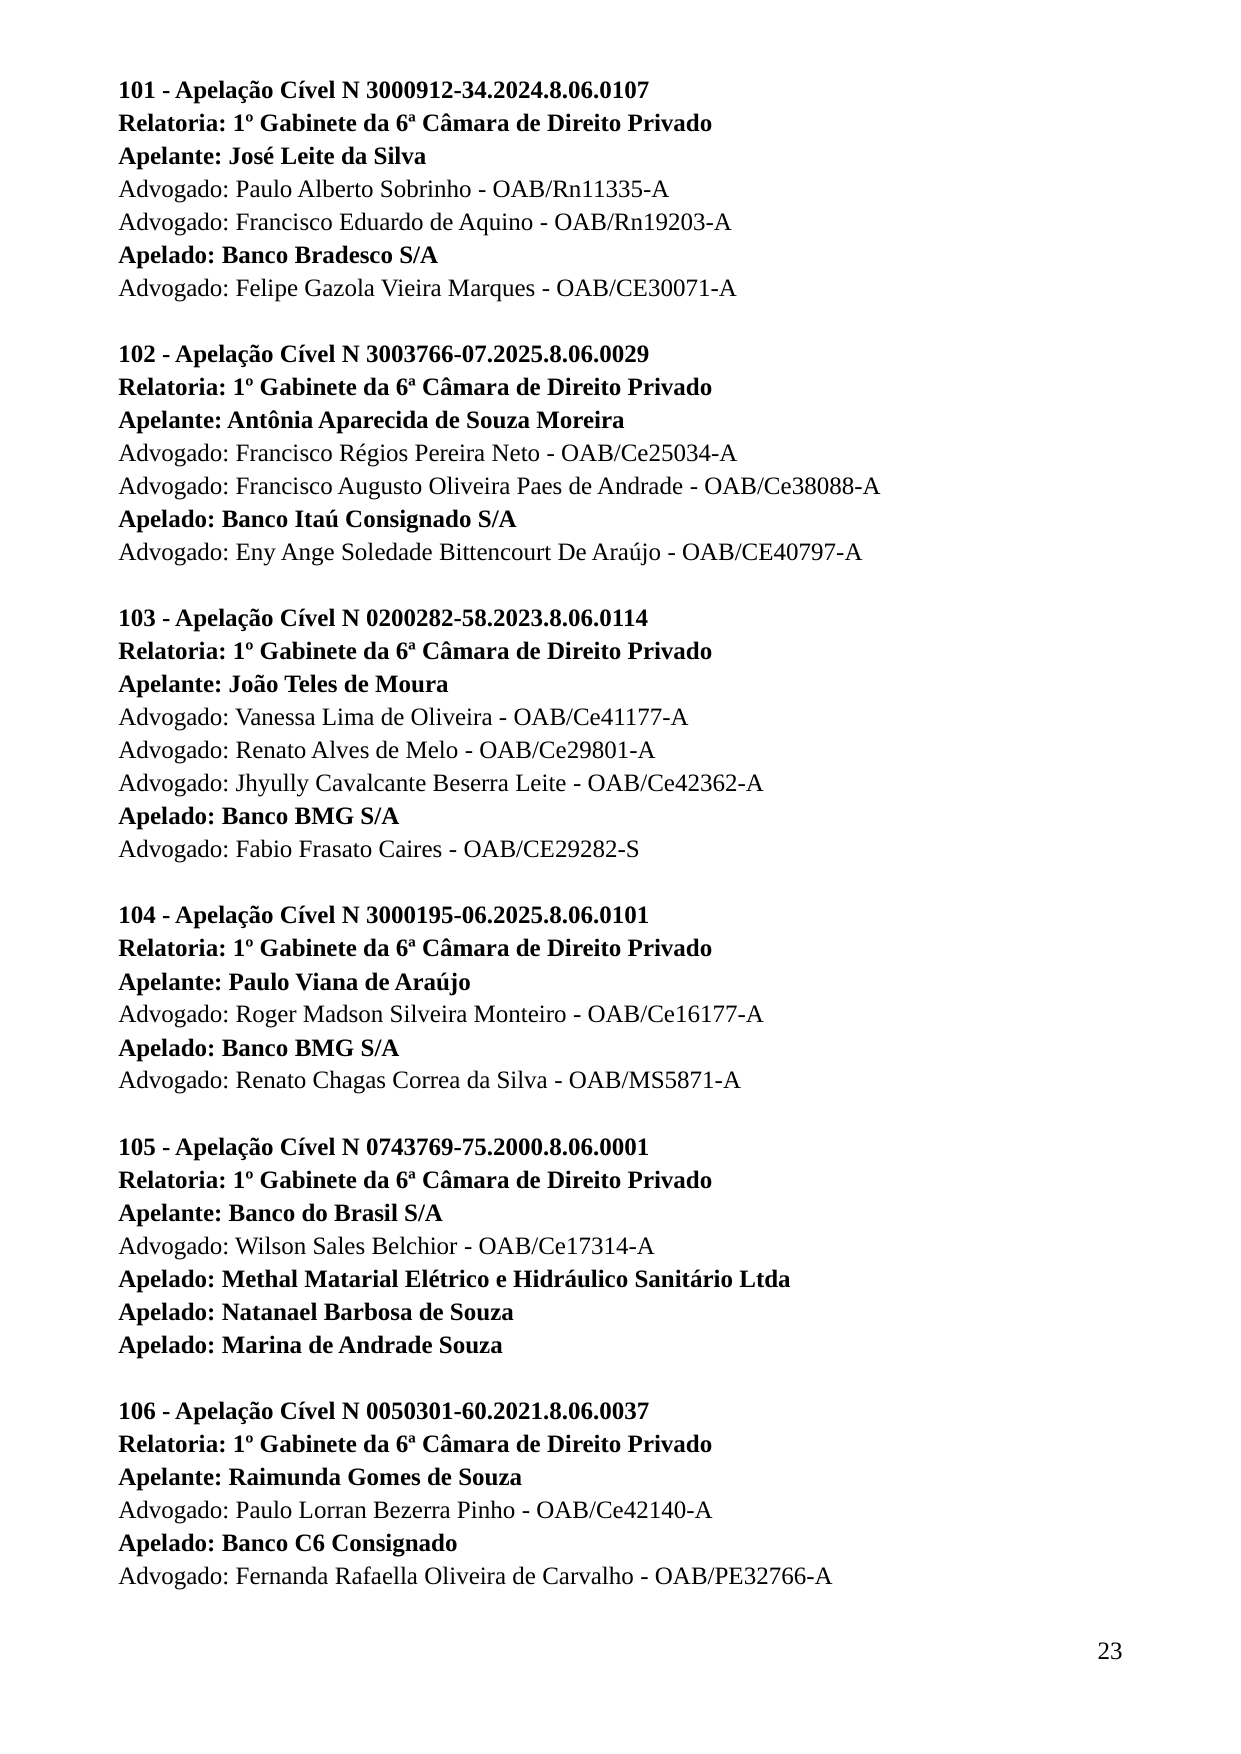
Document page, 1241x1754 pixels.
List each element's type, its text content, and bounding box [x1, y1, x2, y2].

text 102 - Apelação Cível N 3003766-07.2025.8.06.0029 Relatoria: 1º Gabinete da 6ª Câmara de Direito Privado Apelante: Antônia Aparecida de Souza Moreira Advogado: Francisco Régios Pereira Neto - OAB/Ce25034-A Advogado: Francisco Augusto Oliveira Paes de Andrade - OAB/Ce38088-A Apelado: Banco Itaú Consignado S/A Advogado: Eny Ange Soledade Bittencourt De Araújo - OAB/CE40797-A [118, 306, 1122, 566]
text 105 - Apelação Cível N 0743769-75.2000.8.06.0001 Relatoria: 1º Gabinete da 6ª Câmara de Direito Privado Apelante: Banco do Brasil S/A Advogado: Wilson Sales Belchior - OAB/Ce17314-A Apelado: Methal Matarial Elétrico e Hidráulico Sanitário Ltda Apelado: Natanael Barbosa de Souza Apelado: Marina de Andrade Souza [118, 1099, 1122, 1358]
text 106 - Apelação Cível N 0050301-60.2021.8.06.0037 Relatoria: 1º Gabinete da 6ª Câmara de Direito Privado Apelante: Raimunda Gomes de Souza Advogado: Paulo Lorran Bezerra Pinho - OAB/Ce42140-A Apelado: Banco C6 Consignado Advogado: Fernanda Rafaella Oliveira de Carvalho - OAB/PE32766-A [118, 1363, 1122, 1590]
text 103 - Apelação Cível N 0200282-58.2023.8.06.0114 Relatoria: 1º Gabinete da 6ª Câmara de Direito Privado Apelante: João Teles de Moura Advogado: Vanessa Lima de Oliveira - OAB/Ce41177-A Advogado: Renato Alves de Melo - OAB/Ce29801-A Advogado: Jhyully Cavalcante Beserra Leite - OAB/Ce42362-A Apelado: Banco BMG S/A Advogado: Fabio Frasato Caires - OAB/CE29282-S [118, 570, 1122, 863]
text 101 - Apelação Cível N 3000912-34.2024.8.06.0107 Relatoria: 1º Gabinete da 6ª Câmara de Direito Privado Apelante: José Leite da Silva Advogado: Paulo Alberto Sobrinho - OAB/Rn11335-A Advogado: Francisco Eduardo de Aquino - OAB/Rn19203-A Apelado: Banco Bradesco S/A Advogado: Felipe Gazola Vieira Marques - OAB/CE30071-A [118, 75, 1122, 302]
text 104 - Apelação Cível N 3000195-06.2025.8.06.0101 Relatoria: 1º Gabinete da 6ª Câmara de Direito Privado Apelante: Paulo Viana de Araújo Advogado: Roger Madson Silveira Monteiro - OAB/Ce16177-A Apelado: Banco BMG S/A Advogado: Renato Chagas Correa da Silva - OAB/MS5871-A [118, 867, 1122, 1094]
